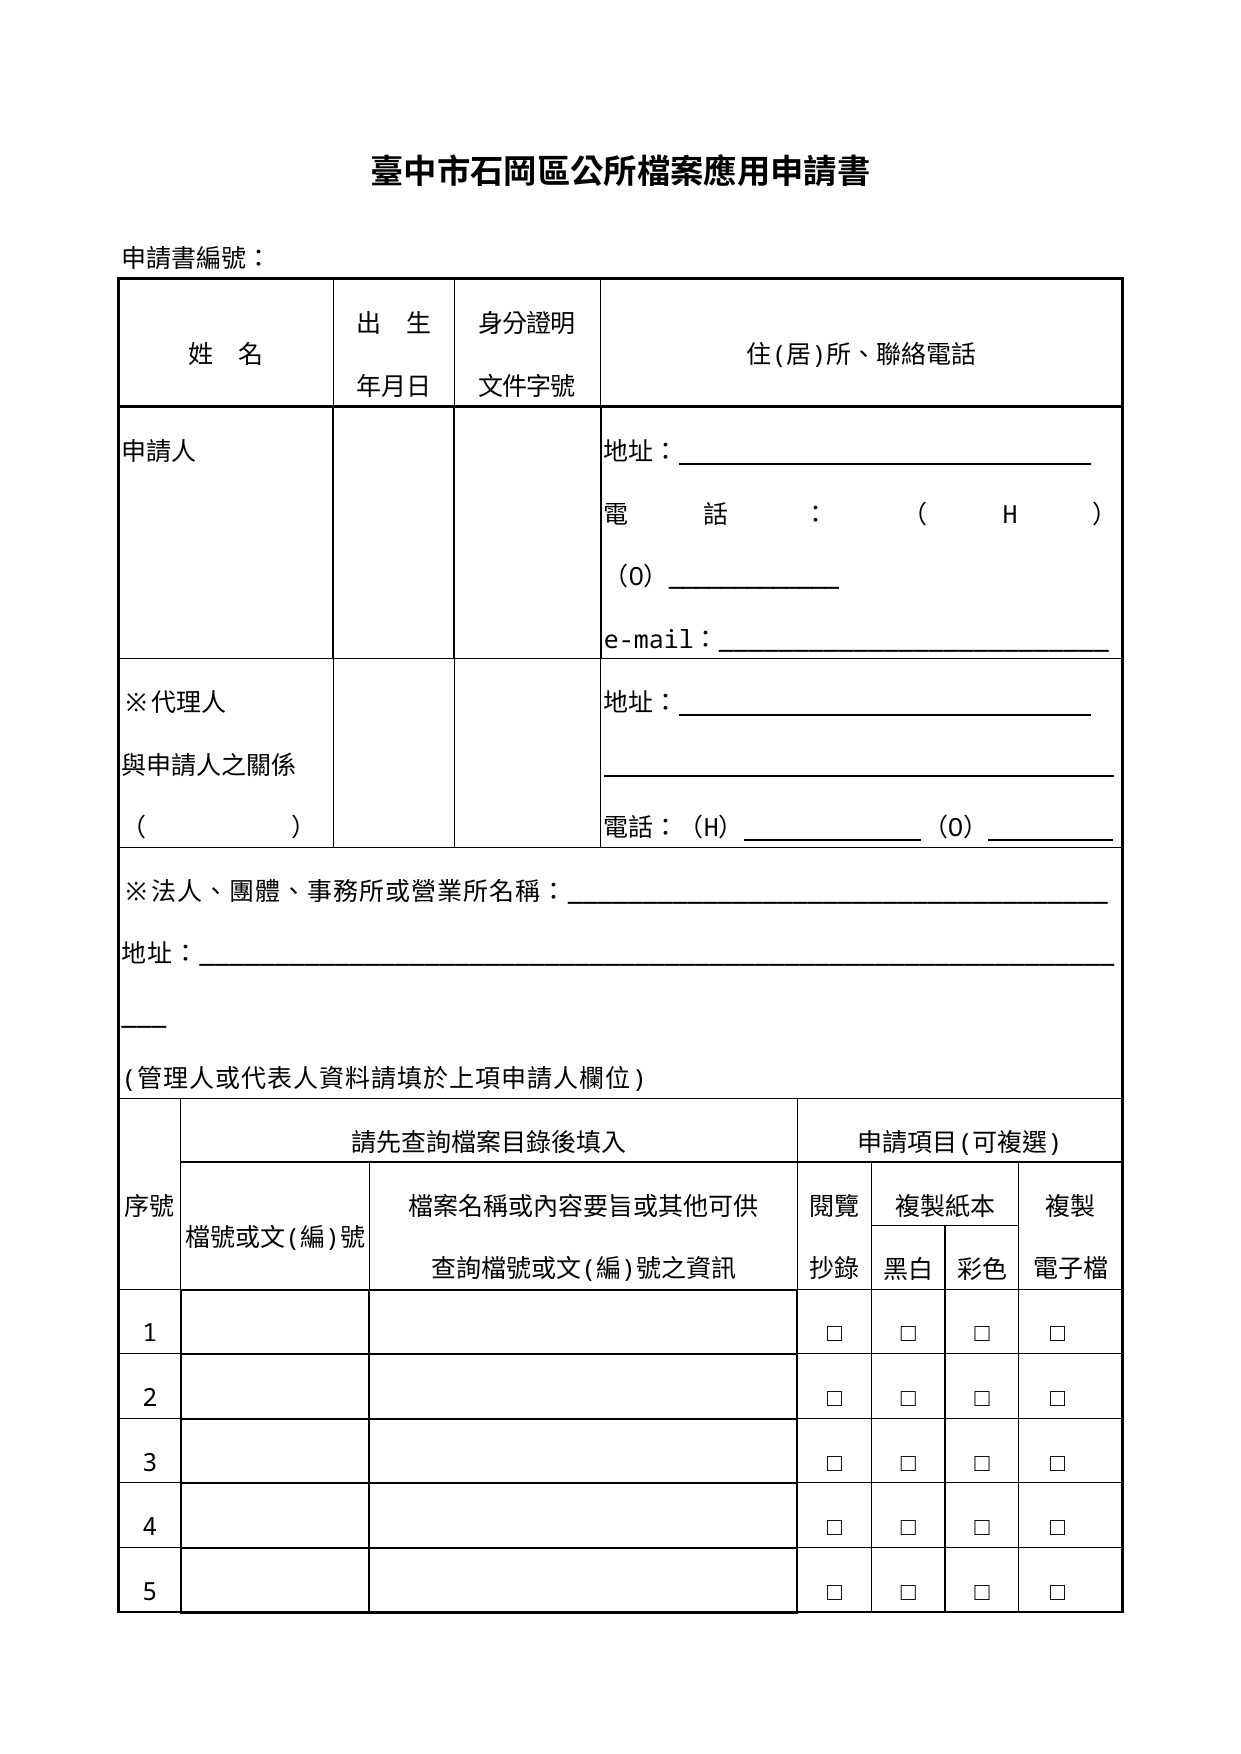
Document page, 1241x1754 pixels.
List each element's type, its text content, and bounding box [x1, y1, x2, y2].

table_cell [182, 1484, 368, 1547]
table_cell 複製紙本 [872, 1163, 1018, 1225]
table_header 臺中市石岡區公所檔案應用申請書 申請書編號： [118, 127, 1122, 277]
table_cell 2 [120, 1354, 180, 1418]
table_cell □ [1019, 1483, 1121, 1547]
table_cell [370, 1549, 796, 1611]
table_cell □ [872, 1548, 944, 1611]
table_cell 5 [120, 1548, 180, 1611]
table_cell 姓 名 [120, 280, 333, 405]
table_cell 彩色 [946, 1226, 1018, 1288]
table_cell ※代理人 與申請人之關係 （ ） [120, 659, 333, 847]
table_cell [370, 1484, 796, 1547]
table_cell [182, 1549, 368, 1611]
table_cell 序號 [120, 1099, 180, 1288]
table_cell [455, 659, 600, 847]
table_cell 申請項目(可複選) [798, 1099, 1121, 1161]
table_cell 申請人 [120, 408, 332, 658]
table_cell [370, 1355, 796, 1418]
table_cell 閱覽抄錄 [798, 1163, 871, 1288]
table_cell □ [798, 1419, 871, 1482]
table_cell □ [946, 1354, 1018, 1418]
table_cell □ [798, 1548, 871, 1611]
table_cell [455, 408, 600, 658]
table_cell 地址： 電話：（H） （O） [601, 659, 1121, 847]
table_cell [334, 408, 453, 658]
table_cell 3 [120, 1419, 180, 1482]
table_cell [182, 1355, 368, 1418]
table_cell □ [798, 1483, 871, 1547]
table_cell 請先查詢檔案目錄後填入 [181, 1099, 797, 1161]
table_cell 住(居)所、聯絡電話 [601, 280, 1121, 405]
table_cell [334, 659, 454, 847]
table_cell 複製 電子檔 [1019, 1163, 1121, 1288]
table_cell 出 生 年月日 [334, 280, 454, 405]
table_cell 檔案名稱或內容要旨或其他可供 查詢檔號或文(編)號之資訊 [370, 1163, 797, 1288]
table_cell □ [798, 1354, 871, 1418]
table_cell □ [872, 1483, 944, 1547]
table_cell □ [946, 1290, 1018, 1353]
table_cell □ [872, 1290, 944, 1353]
table_cell 4 [120, 1483, 180, 1547]
table_cell [370, 1420, 796, 1482]
table_cell [182, 1420, 368, 1482]
table_cell □ [872, 1419, 944, 1482]
table_cell □ [872, 1354, 944, 1418]
table_cell [182, 1291, 368, 1353]
table_cell □ [1019, 1290, 1121, 1353]
table_cell □ [946, 1419, 1018, 1482]
table_cell ※法人、團體、事務所或營業所名稱：____________________________________ 地址：________________________________________________________________ (管理人或代表人資料請填於上項申請人欄位) [120, 848, 1121, 1098]
table_cell 1 [120, 1290, 180, 1353]
table_cell 身分證明 文件字號 [455, 280, 600, 405]
table_cell 地址： 電話：（H） （O）_____________ e-mail：__________________________ [602, 408, 1121, 658]
table_cell 黑白 [872, 1226, 944, 1288]
table_cell □ [1019, 1354, 1121, 1418]
table_cell □ [946, 1483, 1018, 1547]
table_cell [370, 1291, 796, 1353]
table_cell 檔號或文(編)號 [181, 1163, 369, 1288]
table_cell □ [1019, 1548, 1121, 1611]
table_cell □ [798, 1290, 871, 1353]
table_cell □ [946, 1548, 1018, 1611]
table_cell □ [1019, 1419, 1121, 1482]
